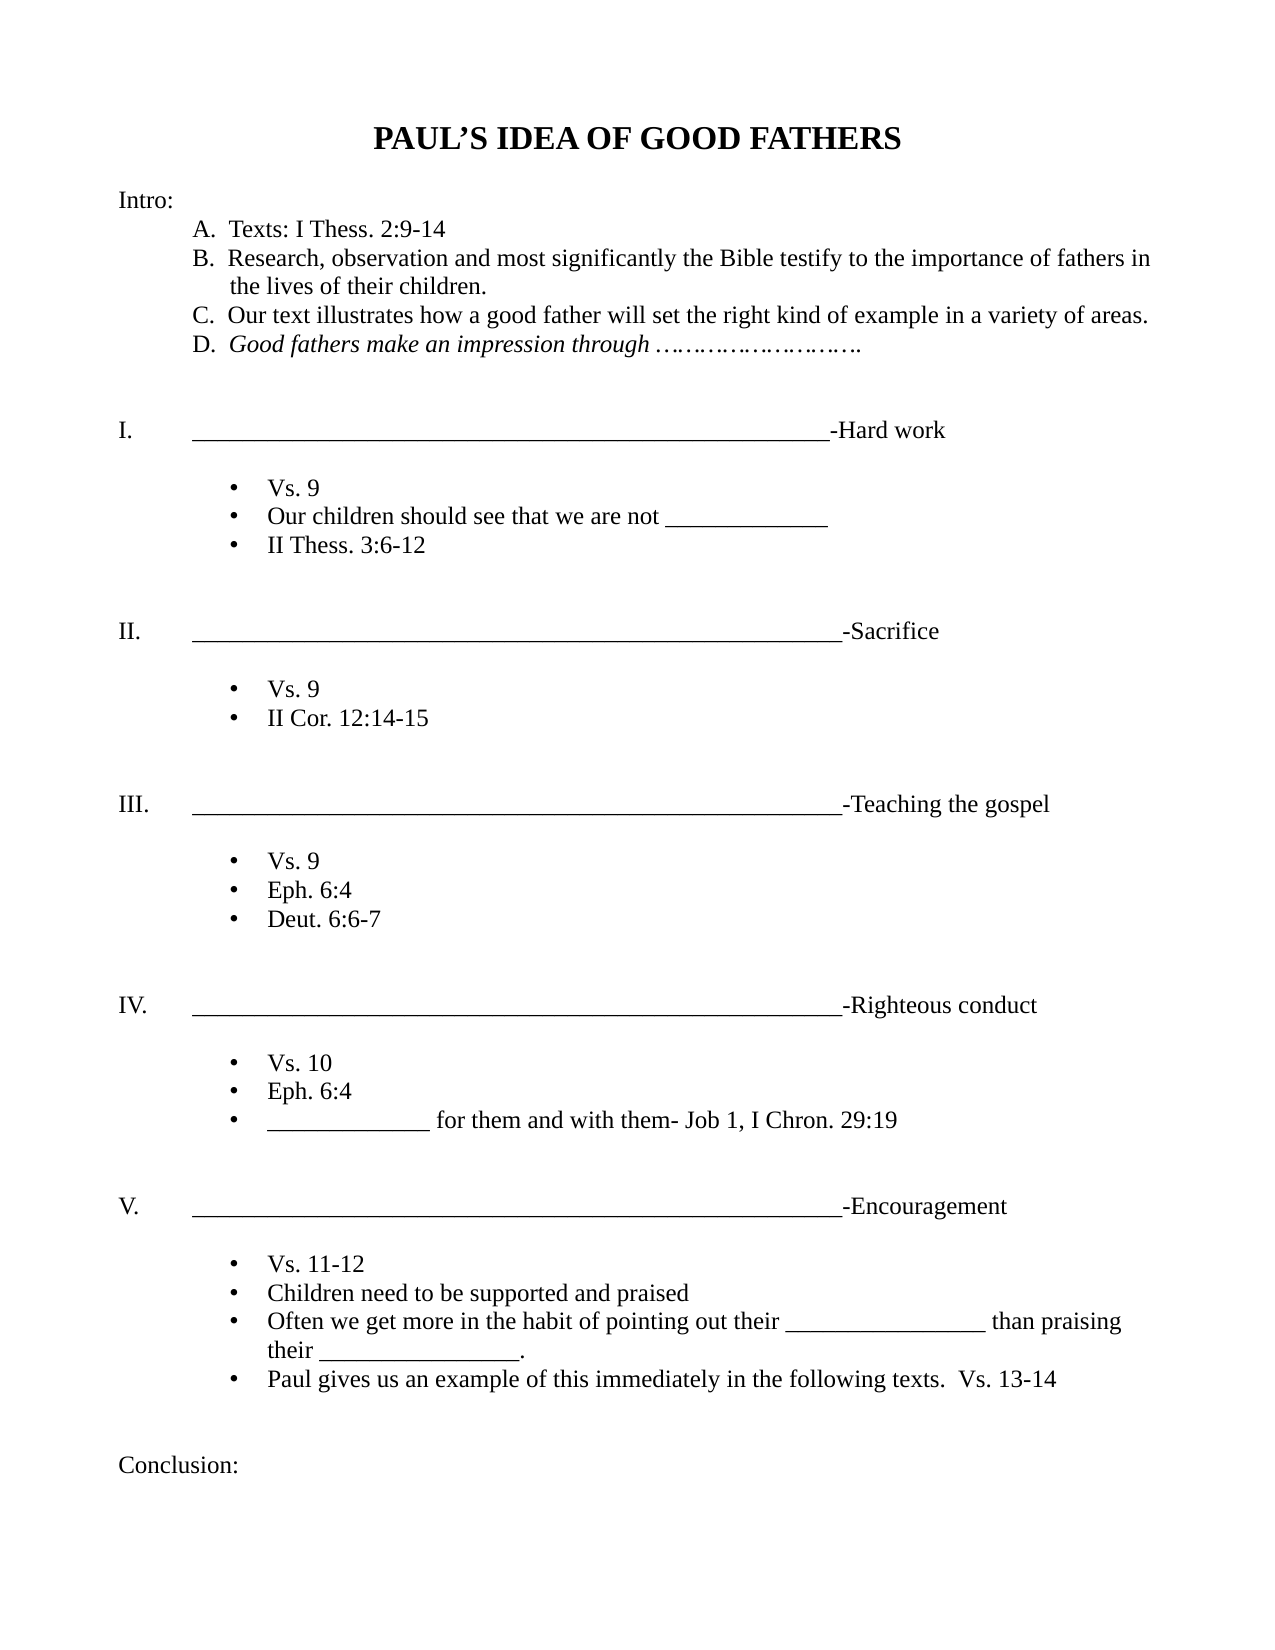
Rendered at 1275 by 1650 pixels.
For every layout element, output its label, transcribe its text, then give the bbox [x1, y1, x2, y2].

text Conclusion: [118, 1450, 1157, 1479]
text III. ____________________________________________________-Teaching the gospel [118, 789, 1157, 818]
list Our children should see that we are not _____________ [229, 501, 1157, 530]
list Eph. 6:4 [229, 875, 1157, 904]
list Vs. 9 [229, 846, 1157, 875]
text I. ___________________________________________________-Hard work [118, 415, 1157, 444]
text II. ____________________________________________________-Sacrifice [118, 616, 1157, 645]
list Vs. 11-12 [229, 1249, 1157, 1278]
text V. ____________________________________________________-Encouragement [118, 1191, 1157, 1220]
list Often we get more in the habit of pointing out their ________________ than praising their ________________. [229, 1306, 1157, 1364]
list Vs. 9 [229, 473, 1157, 501]
list Paul gives us an example of this immediately in the following texts. Vs. 13-14 [229, 1364, 1157, 1393]
text C. Our text illustrates how a good father will set the right kind of example in a variety of areas. [118, 300, 1157, 329]
text IV. ____________________________________________________-Righteous conduct [118, 990, 1157, 1019]
list Vs. 9 [229, 674, 1157, 703]
text D. Good fathers make an impression through ………………………. [118, 329, 1157, 358]
list _____________ for them and with them- Job 1, I Chron. 29:19 [229, 1105, 1157, 1134]
list Deut. 6:6-7 [229, 904, 1157, 933]
text PAUL’S IDEA OF GOOD FATHERS [118, 118, 1157, 156]
list Eph. 6:4 [229, 1076, 1157, 1105]
list II Cor. 12:14-15 [229, 703, 1157, 731]
list Vs. 10 [229, 1048, 1157, 1076]
list Children need to be supported and praised [229, 1278, 1157, 1306]
text B. Research, observation and most significantly the Bible testify to the importance of fathers in the lives of their children. [118, 243, 1157, 300]
text Intro: [118, 185, 1157, 214]
list II Thess. 3:6-12 [229, 530, 1157, 559]
text A. Texts: I Thess. 2:9-14 [118, 214, 1157, 243]
